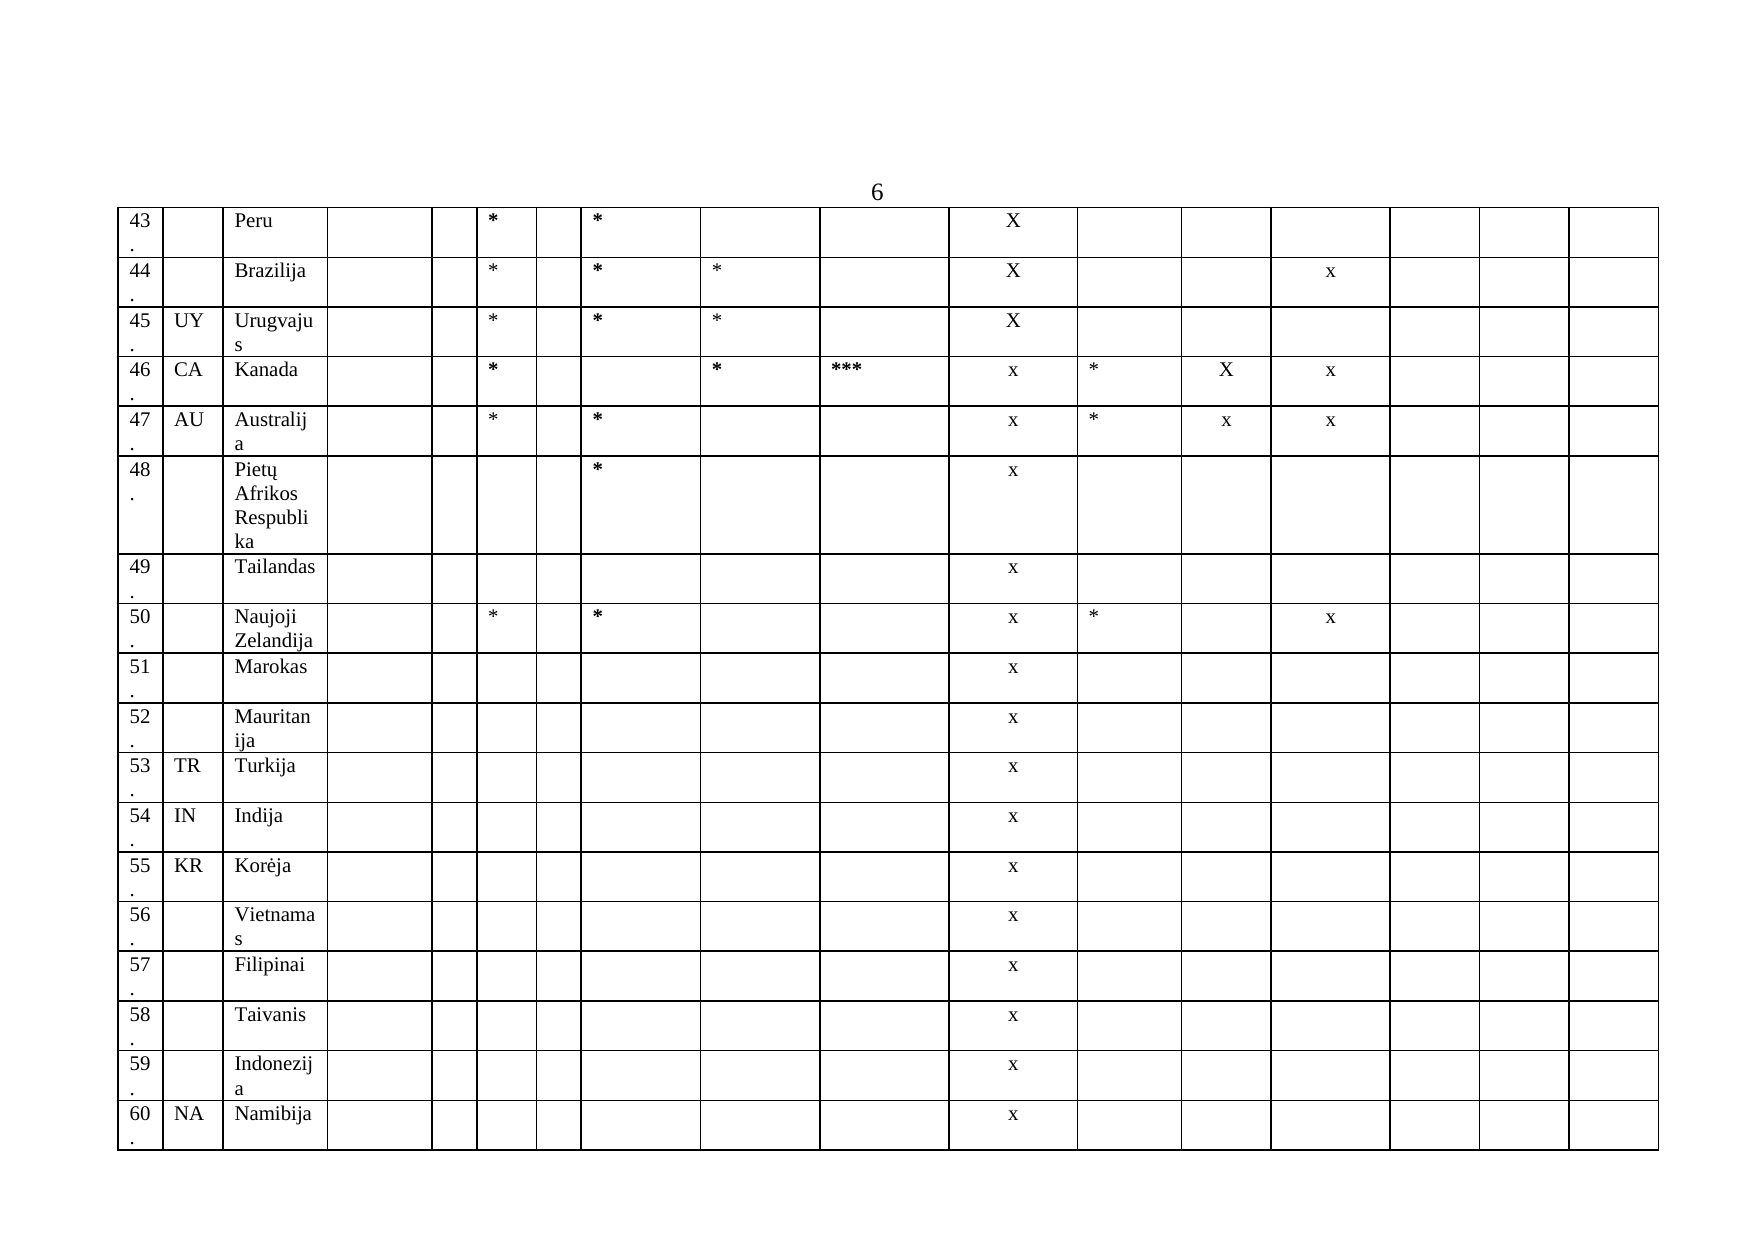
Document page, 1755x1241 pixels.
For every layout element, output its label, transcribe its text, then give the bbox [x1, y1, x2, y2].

table_cell x [950, 1002, 1077, 1050]
table_cell x [950, 902, 1077, 950]
table_cell x [950, 604, 1077, 652]
table_cell [328, 952, 431, 1000]
table_cell [1182, 555, 1270, 603]
table_cell [1570, 357, 1658, 405]
table_cell 43. [119, 208, 162, 256]
table_cell * [478, 258, 536, 306]
table_cell X [950, 258, 1077, 306]
table_cell 46. [119, 357, 162, 405]
table_cell Tailandas [224, 555, 327, 603]
table_cell [328, 357, 431, 405]
table_cell [1570, 1051, 1658, 1099]
table_cell [821, 555, 948, 603]
table_cell 45. [119, 308, 162, 356]
table_cell [1480, 704, 1568, 752]
table_cell [1182, 803, 1270, 851]
table_cell [537, 308, 580, 356]
table_cell [1391, 654, 1479, 702]
table_cell [1480, 902, 1568, 950]
table_cell AU [164, 407, 222, 455]
table_cell [1570, 654, 1658, 702]
table_cell [1391, 555, 1479, 603]
table_cell [701, 952, 819, 1000]
table_cell [582, 654, 700, 702]
table_cell [821, 853, 948, 901]
table_cell x [950, 704, 1077, 752]
table_cell * [701, 258, 819, 306]
table_cell x [950, 357, 1077, 405]
table_cell [1391, 853, 1479, 901]
table_cell [328, 604, 431, 652]
table_cell Australija [224, 407, 327, 455]
table_cell [537, 208, 580, 256]
table_cell [1272, 853, 1389, 901]
table_cell [537, 853, 580, 901]
table_cell [328, 704, 431, 752]
table_cell [1480, 803, 1568, 851]
table_cell [537, 1101, 580, 1149]
table_cell [1182, 853, 1270, 901]
table_cell * [478, 604, 536, 652]
table_cell [1272, 704, 1389, 752]
table_cell [1272, 1101, 1389, 1149]
table_cell [1272, 1051, 1389, 1099]
table_cell * [582, 604, 700, 652]
table_cell [1182, 654, 1270, 702]
table_cell [1182, 952, 1270, 1000]
table_cell [164, 604, 222, 652]
table_cell [433, 902, 476, 950]
table_cell [1570, 853, 1658, 901]
table_cell [1182, 704, 1270, 752]
table_cell [821, 208, 948, 256]
table_cell [821, 704, 948, 752]
table_cell [701, 704, 819, 752]
table_cell [478, 654, 536, 702]
table_cell [701, 555, 819, 603]
table_cell x [1182, 407, 1270, 455]
table_cell x [950, 803, 1077, 851]
table_cell [1078, 1002, 1181, 1050]
table_cell [821, 407, 948, 455]
table_cell [1391, 704, 1479, 752]
table_cell [1570, 952, 1658, 1000]
table_cell [1480, 1051, 1568, 1099]
table_cell * [478, 308, 536, 356]
table_cell [433, 853, 476, 901]
table_cell [164, 1002, 222, 1050]
table_cell [582, 357, 700, 405]
table_cell [1570, 1101, 1658, 1149]
table_cell CA [164, 357, 222, 405]
table_cell [1480, 357, 1568, 405]
table_cell [328, 1101, 431, 1149]
table_cell [537, 357, 580, 405]
table_cell x [1272, 258, 1389, 306]
table_cell [433, 1002, 476, 1050]
table_cell [701, 654, 819, 702]
table_cell [1480, 407, 1568, 455]
table_cell [433, 457, 476, 553]
table_cell [1570, 208, 1658, 256]
table_cell [164, 902, 222, 950]
table_cell [164, 1051, 222, 1099]
table_cell [164, 258, 222, 306]
table_cell [1078, 753, 1181, 801]
table_cell x [950, 654, 1077, 702]
table_cell [1480, 555, 1568, 603]
table_cell * [478, 407, 536, 455]
table_cell [328, 753, 431, 801]
table_cell 60. [119, 1101, 162, 1149]
table_cell [433, 753, 476, 801]
table_cell [1272, 902, 1389, 950]
table_cell [1078, 308, 1181, 356]
table_cell [433, 803, 476, 851]
table_cell [1182, 1101, 1270, 1149]
table_cell [582, 1002, 700, 1050]
table_cell * [478, 208, 536, 256]
table_cell [433, 654, 476, 702]
table_cell [164, 555, 222, 603]
table_cell [433, 1101, 476, 1149]
table_cell [537, 258, 580, 306]
table_cell [1570, 407, 1658, 455]
table_cell Peru [224, 208, 327, 256]
table_cell 44. [119, 258, 162, 306]
table_cell [1570, 258, 1658, 306]
table_cell [1182, 457, 1270, 553]
table_cell [1480, 258, 1568, 306]
table_cell [1078, 555, 1181, 603]
table_cell [1182, 308, 1270, 356]
table_cell [478, 853, 536, 901]
table_cell [701, 803, 819, 851]
table_cell [328, 555, 431, 603]
table_cell [1480, 1101, 1568, 1149]
table_cell x [1272, 357, 1389, 405]
table_cell x [950, 407, 1077, 455]
table_cell [1391, 1101, 1479, 1149]
table_cell * [582, 457, 700, 553]
table_cell [1078, 952, 1181, 1000]
table_cell [701, 1101, 819, 1149]
table_cell [537, 1002, 580, 1050]
table_cell [1182, 208, 1270, 256]
table_cell NA [164, 1101, 222, 1149]
table_cell Pietų Afrikos Respublika [224, 457, 327, 553]
table_cell [537, 555, 580, 603]
table_cell [328, 407, 431, 455]
table_cell [701, 902, 819, 950]
table_cell [1391, 803, 1479, 851]
table_cell [1391, 1051, 1479, 1099]
table_cell 56. [119, 902, 162, 950]
table_cell [821, 952, 948, 1000]
table_cell [1391, 407, 1479, 455]
table_cell [1480, 753, 1568, 801]
table_cell X [950, 208, 1077, 256]
table_cell [1480, 654, 1568, 702]
table_cell [328, 457, 431, 553]
table_cell [478, 803, 536, 851]
table_cell 52. [119, 704, 162, 752]
table_cell 51. [119, 654, 162, 702]
table_cell [478, 457, 536, 553]
table_cell Indija [224, 803, 327, 851]
table_cell x [950, 853, 1077, 901]
table_cell [433, 952, 476, 1000]
table_cell [1078, 208, 1181, 256]
table_cell * [582, 208, 700, 256]
table_cell [1391, 357, 1479, 405]
table_cell [1391, 1002, 1479, 1050]
table_cell [582, 1051, 700, 1099]
table_cell [328, 1002, 431, 1050]
table_cell [478, 555, 536, 603]
table_cell 50. [119, 604, 162, 652]
table_cell [821, 258, 948, 306]
table_cell [701, 853, 819, 901]
table_cell * [701, 357, 819, 405]
table_cell [1570, 753, 1658, 801]
table_cell Urugvajus [224, 308, 327, 356]
table_cell [701, 208, 819, 256]
table_cell [537, 1051, 580, 1099]
table_cell [1391, 952, 1479, 1000]
table_cell [1272, 308, 1389, 356]
table_cell [1570, 902, 1658, 950]
table_cell [433, 1051, 476, 1099]
table_cell * [582, 308, 700, 356]
table_cell * [582, 407, 700, 455]
table_cell [701, 604, 819, 652]
table_cell [433, 258, 476, 306]
table_cell [1570, 803, 1658, 851]
table_cell [1391, 208, 1479, 256]
table_cell [164, 654, 222, 702]
table_cell [1480, 952, 1568, 1000]
table_cell x [1272, 604, 1389, 652]
table_cell [1391, 457, 1479, 553]
table_cell [478, 704, 536, 752]
table_cell [164, 704, 222, 752]
table_cell 47. [119, 407, 162, 455]
table_cell X [950, 308, 1077, 356]
table_cell [478, 1101, 536, 1149]
table_cell [433, 407, 476, 455]
table_cell [821, 604, 948, 652]
table_cell [1078, 457, 1181, 553]
table_cell [582, 952, 700, 1000]
table_cell * [1078, 407, 1181, 455]
table_cell x [1272, 407, 1389, 455]
table_cell 57. [119, 952, 162, 1000]
table_cell [1182, 258, 1270, 306]
table_cell [478, 902, 536, 950]
table_cell [821, 308, 948, 356]
table_cell [537, 654, 580, 702]
table_cell [537, 604, 580, 652]
table_cell x [950, 555, 1077, 603]
table_cell [582, 753, 700, 801]
table_cell [701, 1051, 819, 1099]
table_cell [478, 753, 536, 801]
table_cell * [478, 357, 536, 405]
table_cell Namibija [224, 1101, 327, 1149]
table_cell [433, 357, 476, 405]
table_cell [1391, 258, 1479, 306]
table_cell 53. [119, 753, 162, 801]
table_cell 49. [119, 555, 162, 603]
table_cell [821, 457, 948, 553]
table_cell [1391, 604, 1479, 652]
table_cell [1182, 604, 1270, 652]
table_cell [328, 902, 431, 950]
table_cell * [1078, 604, 1181, 652]
table_cell [1391, 902, 1479, 950]
table_cell [1480, 1002, 1568, 1050]
table_cell [164, 952, 222, 1000]
table_cell [537, 457, 580, 553]
table_cell x [950, 952, 1077, 1000]
table_cell [478, 952, 536, 1000]
table_cell [1078, 1101, 1181, 1149]
table_cell [701, 457, 819, 553]
table_cell [582, 803, 700, 851]
table_cell [1078, 654, 1181, 702]
table_cell * [1078, 357, 1181, 405]
table_cell [328, 803, 431, 851]
table_cell [1272, 654, 1389, 702]
table_cell [328, 654, 431, 702]
table_cell * [701, 308, 819, 356]
table_cell [821, 902, 948, 950]
table_cell 59. [119, 1051, 162, 1099]
table_cell [1480, 457, 1568, 553]
table_cell [1272, 457, 1389, 553]
table_cell [1272, 803, 1389, 851]
table_cell [1182, 902, 1270, 950]
table_cell [1480, 604, 1568, 652]
table_cell [1272, 1002, 1389, 1050]
table_cell [1078, 902, 1181, 950]
table_cell [537, 803, 580, 851]
table_cell [582, 1101, 700, 1149]
table_cell [1391, 753, 1479, 801]
table_cell [582, 704, 700, 752]
table_cell [537, 407, 580, 455]
table_cell [328, 208, 431, 256]
table_cell 54. [119, 803, 162, 851]
table_cell Taivanis [224, 1002, 327, 1050]
table_cell Marokas [224, 654, 327, 702]
table_cell [1078, 853, 1181, 901]
table_cell [1272, 952, 1389, 1000]
table_cell [1480, 853, 1568, 901]
table_cell * [582, 258, 700, 306]
table_cell [1480, 308, 1568, 356]
table_cell [1480, 208, 1568, 256]
table_cell [164, 208, 222, 256]
table_cell [1078, 704, 1181, 752]
table_cell [164, 457, 222, 553]
table_cell [821, 654, 948, 702]
table_cell [582, 902, 700, 950]
table_cell [1182, 1002, 1270, 1050]
table_cell [582, 853, 700, 901]
table_cell [821, 803, 948, 851]
table_cell UY [164, 308, 222, 356]
table_cell x [950, 1051, 1077, 1099]
table_cell Kanada [224, 357, 327, 405]
table_cell [1078, 803, 1181, 851]
table_cell [433, 704, 476, 752]
table_cell Indonezija [224, 1051, 327, 1099]
table_cell Brazilija [224, 258, 327, 306]
table_cell [1078, 1051, 1181, 1099]
table_cell [433, 308, 476, 356]
table_cell x [950, 457, 1077, 553]
table_cell [328, 853, 431, 901]
table_cell [1182, 1051, 1270, 1099]
table_cell [582, 555, 700, 603]
table_cell [821, 753, 948, 801]
table_cell x [950, 1101, 1077, 1149]
table_cell [478, 1002, 536, 1050]
table_cell [537, 753, 580, 801]
table_cell [1570, 1002, 1658, 1050]
table_cell [701, 1002, 819, 1050]
table_cell Korėja [224, 853, 327, 901]
table_cell [1078, 258, 1181, 306]
table_cell [1570, 704, 1658, 752]
table_cell X [1182, 357, 1270, 405]
table_cell [1272, 208, 1389, 256]
table_cell [821, 1101, 948, 1149]
table_cell [433, 208, 476, 256]
table_cell [701, 753, 819, 801]
table_cell [821, 1002, 948, 1050]
table_cell Vietnamas [224, 902, 327, 950]
table_cell [1182, 753, 1270, 801]
table_cell [537, 952, 580, 1000]
table_cell Mauritanija [224, 704, 327, 752]
table_cell [433, 555, 476, 603]
table_cell Turkija [224, 753, 327, 801]
table_cell KR [164, 853, 222, 901]
table_cell TR [164, 753, 222, 801]
table_cell IN [164, 803, 222, 851]
table_cell [537, 704, 580, 752]
table_cell 58. [119, 1002, 162, 1050]
table_cell [1272, 753, 1389, 801]
table_cell [328, 1051, 431, 1099]
table_cell [537, 902, 580, 950]
table_cell 55. [119, 853, 162, 901]
table_cell [1570, 555, 1658, 603]
table_cell [328, 308, 431, 356]
table_cell [701, 407, 819, 455]
table_cell [1391, 308, 1479, 356]
table_cell Naujoji Zelandija [224, 604, 327, 652]
table_cell [821, 1051, 948, 1099]
table_cell x [950, 753, 1077, 801]
table_cell [1272, 555, 1389, 603]
table_cell [1570, 604, 1658, 652]
table_cell [478, 1051, 536, 1099]
table_cell [328, 258, 431, 306]
table_cell Filipinai [224, 952, 327, 1000]
table_cell [1570, 308, 1658, 356]
table_cell [1570, 457, 1658, 553]
table_cell [433, 604, 476, 652]
table_cell *** [821, 357, 948, 405]
table_cell 48. [119, 457, 162, 553]
